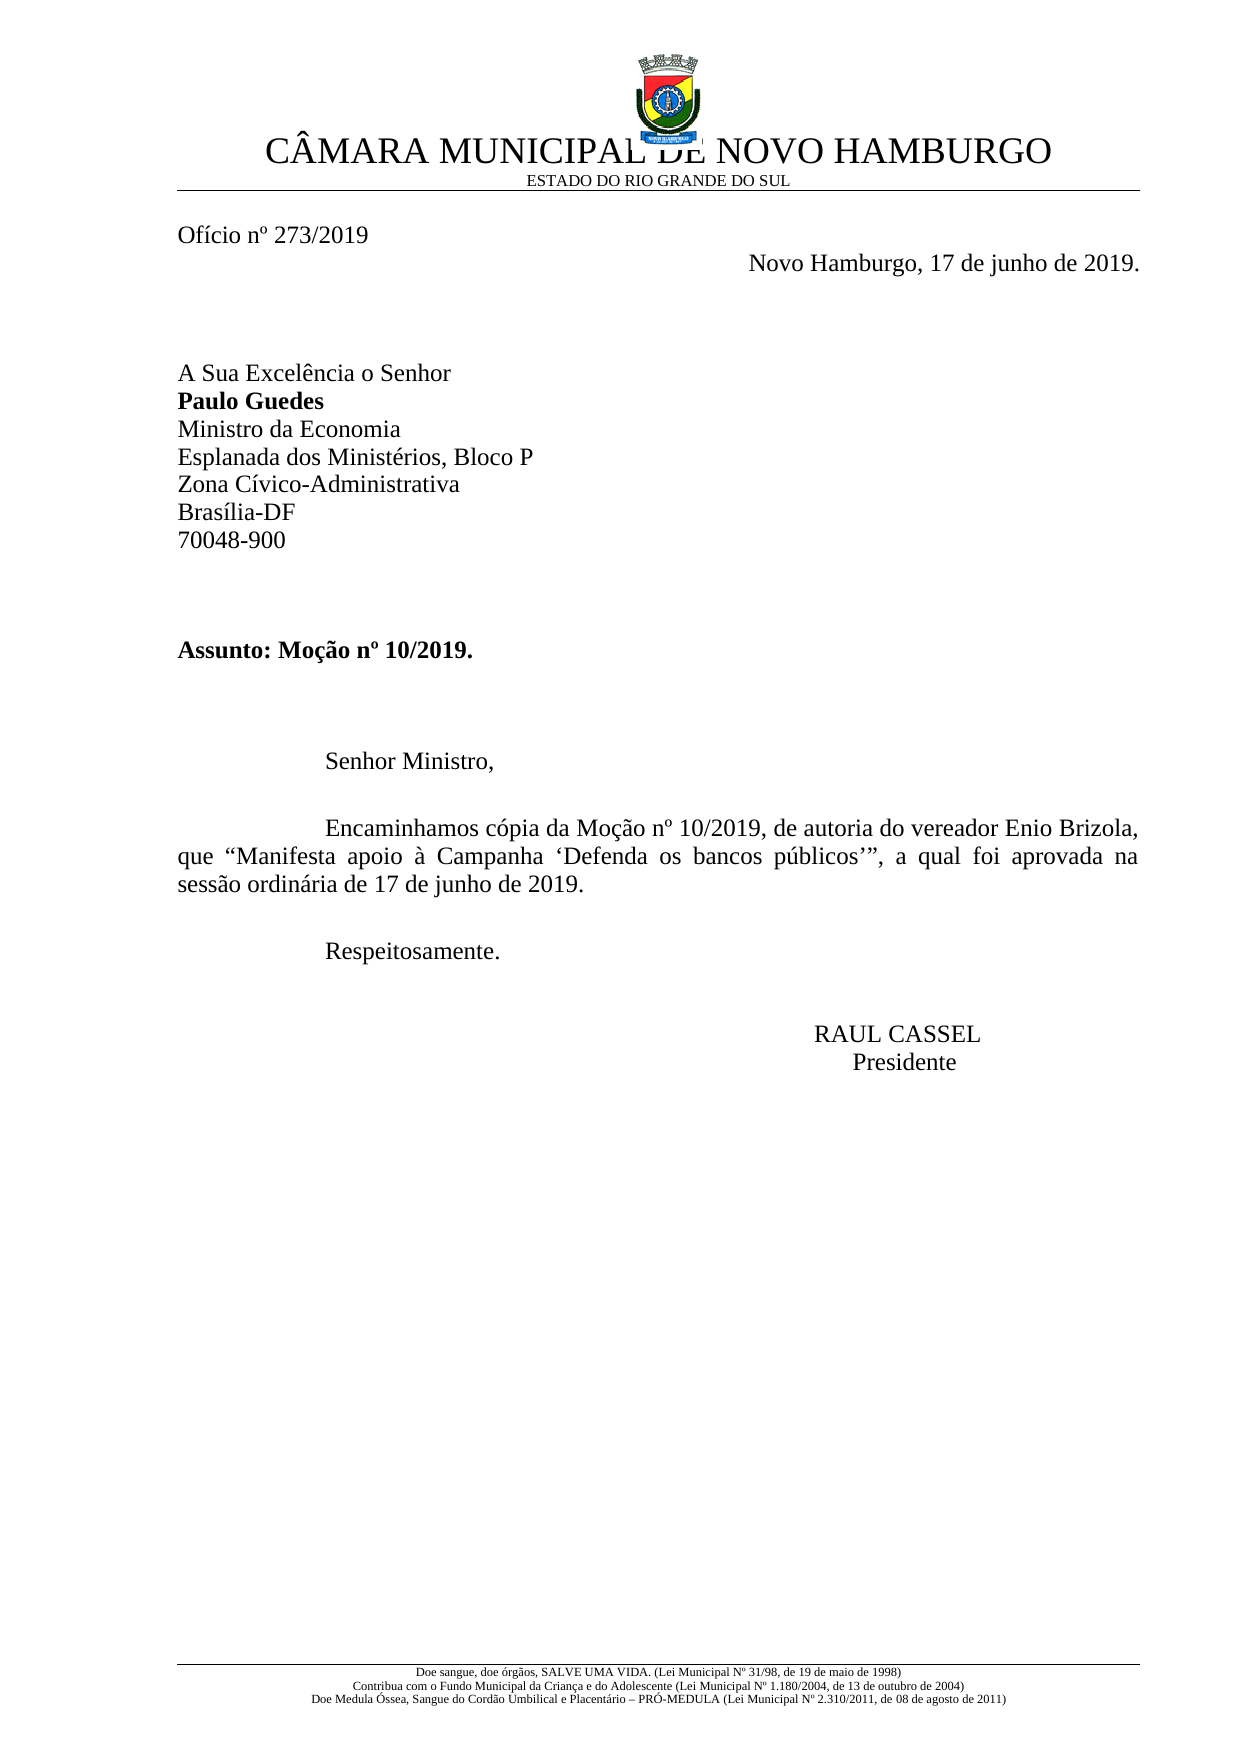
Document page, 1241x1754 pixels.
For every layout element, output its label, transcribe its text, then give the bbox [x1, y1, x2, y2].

text Brasília-DF [177, 498, 1140, 526]
text Encaminhamos cópia da Moção nº 10/2019, de autoria do vereador Enio Brizola, que “Manifesta apoio à Campanha ‘Defenda os bancos públicos’”, a qual foi aprovada na sessão ordinária de 17 de junho de 2019. [177, 814, 1140, 898]
picture [630, 47, 703, 150]
text Presidente [179, 1048, 1140, 1076]
text RAUL CASSEL [179, 1020, 1140, 1048]
text Respeitosamente. [177, 937, 1140, 965]
text Ministro da Economia [177, 415, 1140, 443]
text Zona Cívico-Administrativa [177, 470, 1140, 498]
text Paulo Guedes [177, 387, 1140, 415]
text Assunto: Moção nº 10/2019. [177, 637, 1140, 664]
text Ofício nº 273/2019 [177, 221, 1140, 249]
text 70048-900 [177, 526, 1140, 553]
text Novo Hamburgo, 17 de junho de 2019. [177, 249, 1140, 276]
text Senhor Ministro, [177, 747, 1140, 775]
text Esplanada dos Ministérios, Bloco P [177, 443, 1140, 470]
text A Sua Excelência o Senhor [177, 359, 1140, 387]
